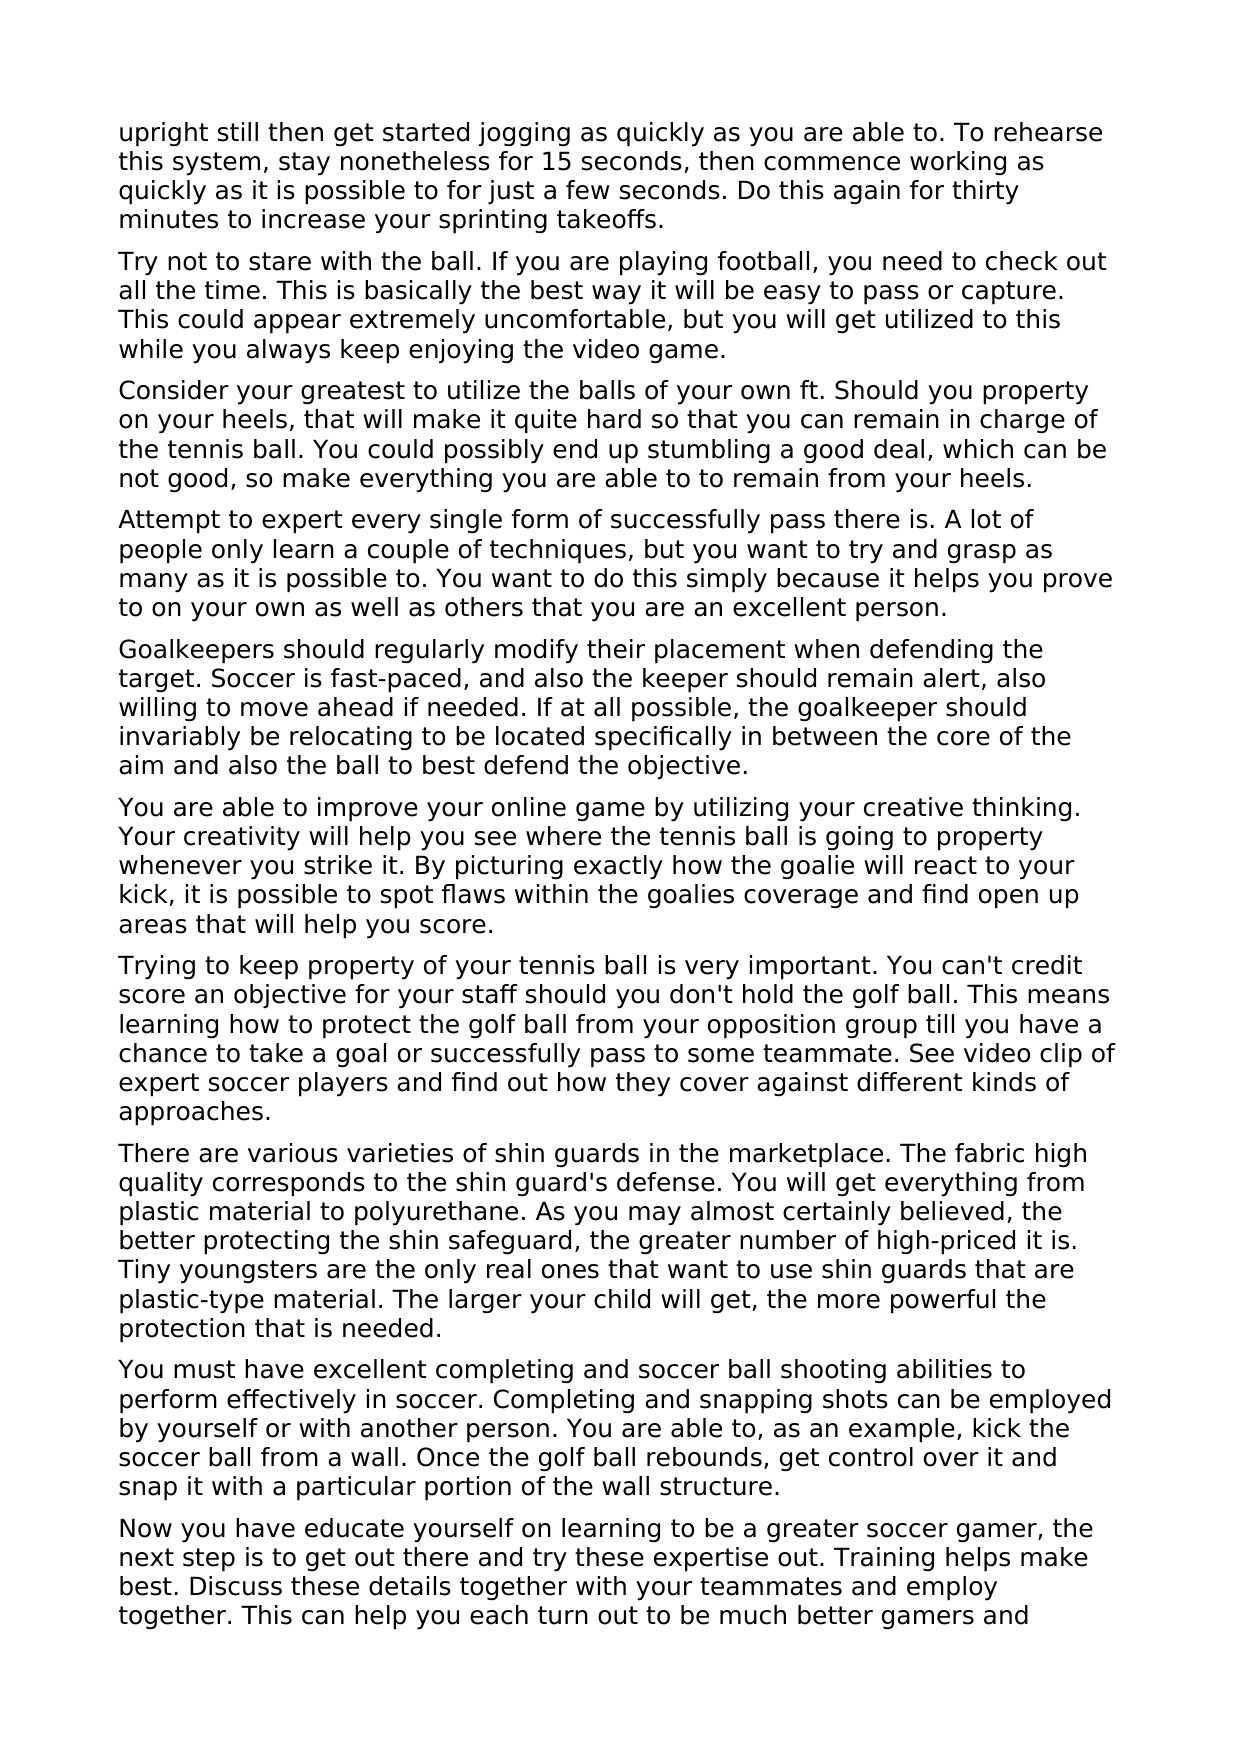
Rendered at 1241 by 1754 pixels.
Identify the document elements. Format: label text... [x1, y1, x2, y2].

text Goalkeepers should regularly modify their placement when defending the target. Soccer is fast-paced, and also the keeper should remain alert, also willing to move ahead if needed. If at all possible, the goalkeeper should invariably be relocating to be located specifically in between the core of the aim and also the ball to best defend the objective. [118, 635, 1122, 781]
text You must have excellent completing and soccer ball shooting abilities to perform effectively in soccer. Completing and snapping shots can be employed by yourself or with another person. You are able to, as an example, kick the soccer ball from a wall. Once the golf ball rebounds, get control over it and snap it with a particular portion of the wall structure. [118, 1356, 1122, 1501]
text There are various varieties of shin guards in the marketplace. The fabric high quality corresponds to the shin guard's defense. You will get everything from plastic material to polyurethane. As you may almost certainly believed, the better protecting the shin safeguard, the greater number of high-priced it is. Tiny youngsters are the only real ones that want to use shin guards that are plastic-type material. The larger your child will get, the more powerful the protection that is needed. [118, 1139, 1122, 1343]
text Trying to keep property of your tennis ball is very important. You can't credit score an objective for your staff should you don't hold the golf ball. This means learning how to protect the golf ball from your opposition group till you have a chance to take a goal or successfully pass to some teammate. See video clip of expert soccer players and find out how they cover against different kinds of approaches. [118, 951, 1122, 1126]
text Attempt to expert every single form of successfully pass there is. A lot of people only learn a couple of techniques, but you want to try and grasp as many as it is possible to. You want to do this simply because it helps you prove to on your own as well as others that you are an excellent person. [118, 506, 1122, 622]
text Try not to stare with the ball. If you are playing football, you need to check out all the time. This is basically the best way it will be easy to pass or capture. This could appear extremely uncomfortable, but you will get utilized to this while you always keep enjoying the video game. [118, 247, 1122, 364]
text Consider your greatest to utilize the balls of your own ft. Should you property on your heels, that will make it quite hard so that you can remain in charge of the tennis ball. You could possibly end up stumbling a good deal, which can be not good, so make everything you are able to to remain from your heels. [118, 376, 1122, 493]
text upright still then get started jogging as quickly as you are able to. To rehearse this system, stay nonetheless for 15 seconds, then commence working as quickly as it is possible to for just a few seconds. Do this again for thirty minutes to increase your sprinting takeoffs. [118, 118, 1122, 235]
text Now you have educate yourself on learning to be a greater soccer gamer, the next step is to get out there and try these expertise out. Training helps make best. Discuss these details together with your teammates and employ together. This can help you each turn out to be much better gamers and [118, 1514, 1122, 1631]
text You are able to improve your online game by utilizing your creative thinking. Your creativity will help you see where the tennis ball is going to property whenever you strike it. By picturing exactly how the goalie will react to your kick, it is possible to spot flaws within the goalies coverage and find open up areas that will help you score. [118, 793, 1122, 939]
